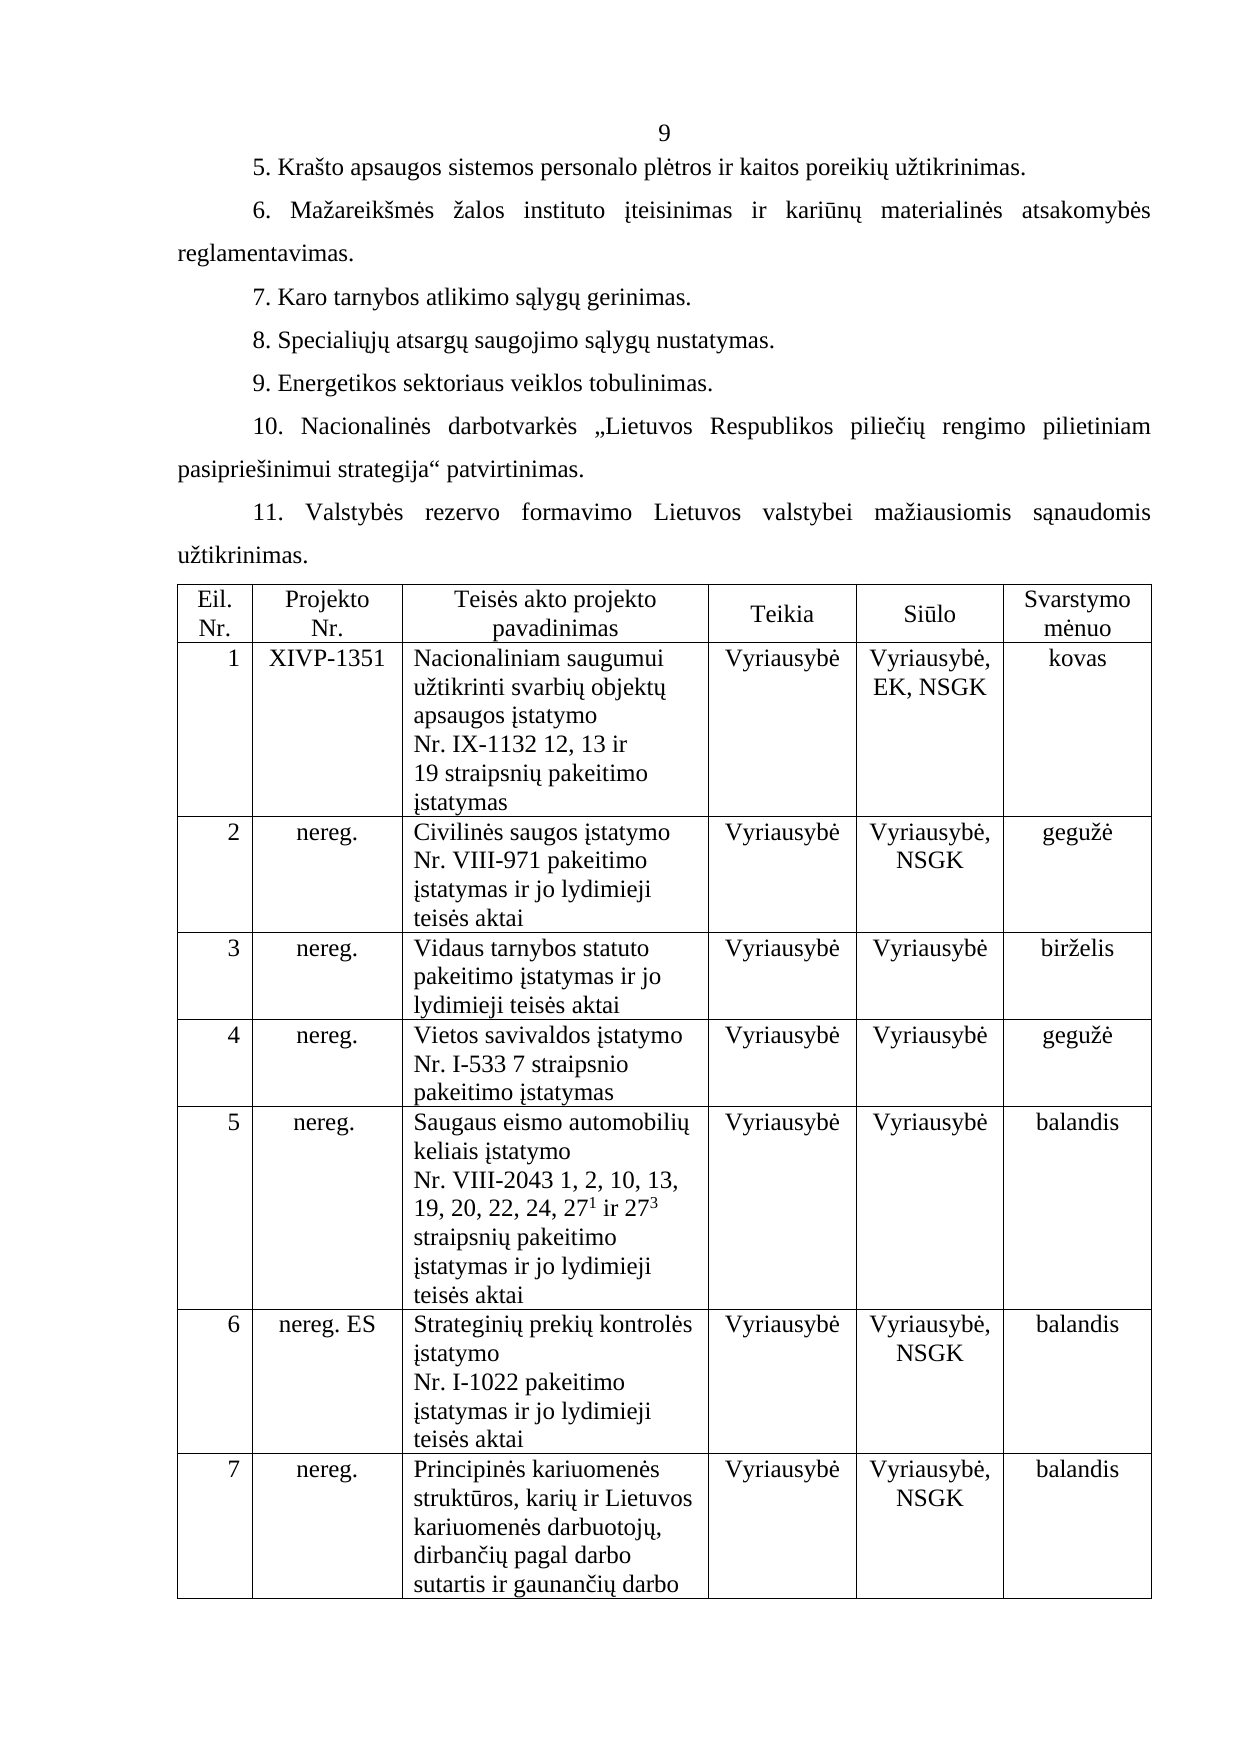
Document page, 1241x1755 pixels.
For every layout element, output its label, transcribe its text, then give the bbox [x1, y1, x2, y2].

table_cell balandis [1004, 1454, 1151, 1598]
table_cell nereg. [253, 817, 402, 932]
table_cell Saugaus eismo automobilių keliais įstatymo Nr. VIII-2043 1, 2, 10, 13, 19, 20, 22, 24, 271 ir 273 straipsnių pakeitimo įstatymas ir jo lydimieji teisės aktai [403, 1107, 708, 1308]
table_cell nereg. [253, 1107, 402, 1308]
table_header Eil. Nr. [178, 585, 252, 642]
table_cell nereg. [253, 933, 402, 1019]
table_cell nereg. ES [253, 1310, 402, 1453]
table_header Siūlo [857, 585, 1003, 642]
table_header Teisės akto projekto pavadinimas [403, 585, 708, 642]
table_cell Vyriausybė, EK, NSGK [857, 643, 1003, 816]
table_cell Vyriausybė [709, 1454, 856, 1598]
table_cell Vyriausybė [857, 1107, 1003, 1308]
table_cell Vyriausybė [709, 1020, 856, 1106]
table_header Svarstymo mėnuo [1004, 585, 1151, 642]
table_cell Vietos savivaldos įstatymo Nr. I-533 7 straipsnio pakeitimo įstatymas [403, 1020, 708, 1106]
table_cell 7. [178, 1454, 252, 1598]
table_cell 4. [178, 1020, 252, 1106]
text 9. Energetikos sektoriaus veiklos tobulinimas. [177, 368, 1152, 397]
table_cell gegužė [1004, 817, 1151, 932]
table_header Projekto Nr. [253, 585, 402, 642]
text 7. Karo tarnybos atlikimo sąlygų gerinimas. [177, 282, 1152, 310]
table_cell nereg. [253, 1454, 402, 1598]
table_cell Vyriausybė [709, 1107, 856, 1308]
table_cell nereg. [253, 1020, 402, 1106]
table_cell Vidaus tarnybos statuto pakeitimo įstatymas ir jo lydimieji teisės aktai [403, 933, 708, 1019]
table_cell 6. [178, 1310, 252, 1453]
table_cell Nacionaliniam saugumui užtikrinti svarbių objektų apsaugos įstatymo Nr. IX-1132 12, 13 ir 19 straipsnių pakeitimo įstatymas [403, 643, 708, 816]
table_cell Vyriausybė [857, 1020, 1003, 1106]
table_cell gegužė [1004, 1020, 1151, 1106]
text 6. Mažareikšmės žalos instituto įteisinimas ir kariūnų materialinės atsakomybės reglamentavimas. [177, 195, 1152, 267]
text 10. Nacionalinės darbotvarkės „Lietuvos Respublikos piliečių rengimo pilietiniam pasipriešinimui strategija“ patvirtinimas. [177, 411, 1152, 483]
table_cell Civilinės saugos įstatymo Nr. VIII-971 pakeitimo įstatymas ir jo lydimieji teisės aktai [403, 817, 708, 932]
table_cell Vyriausybė [709, 643, 856, 816]
table_cell 5. [178, 1107, 252, 1308]
table_cell Vyriausybė, NSGK [857, 1310, 1003, 1453]
table_cell Vyriausybė, NSGK [857, 1454, 1003, 1598]
text 11. Valstybės rezervo formavimo Lietuvos valstybei mažiausiomis sąnaudomis užtikrinimas. [177, 497, 1152, 569]
table_cell Principinės kariuomenės struktūros, karių ir Lietuvos kariuomenės darbuotojų, dirbančių pagal darbo sutartis ir gaunančių darbo [403, 1454, 708, 1598]
table_cell Vyriausybė, NSGK [857, 817, 1003, 932]
table_cell birželis [1004, 933, 1151, 1019]
table_cell balandis [1004, 1107, 1151, 1308]
table_cell XIVP-1351 [253, 643, 402, 816]
table_cell 2. [178, 817, 252, 932]
table_cell Vyriausybė [709, 933, 856, 1019]
text 8. Specialiųjų atsargų saugojimo sąlygų nustatymas. [177, 325, 1152, 353]
table_cell kovas [1004, 643, 1151, 816]
text 5. Krašto apsaugos sistemos personalo plėtros ir kaitos poreikių užtikrinimas. [177, 152, 1152, 181]
table_header Teikia [709, 585, 856, 642]
table_cell Vyriausybė [709, 817, 856, 932]
table_cell Vyriausybė [857, 933, 1003, 1019]
table_cell Strateginių prekių kontrolės įstatymo Nr. I-1022 pakeitimo įstatymas ir jo lydimieji teisės aktai [403, 1310, 708, 1453]
table_cell balandis [1004, 1310, 1151, 1453]
table_cell 3. [178, 933, 252, 1019]
table_cell Vyriausybė [709, 1310, 856, 1453]
table_cell 1. [178, 643, 252, 816]
